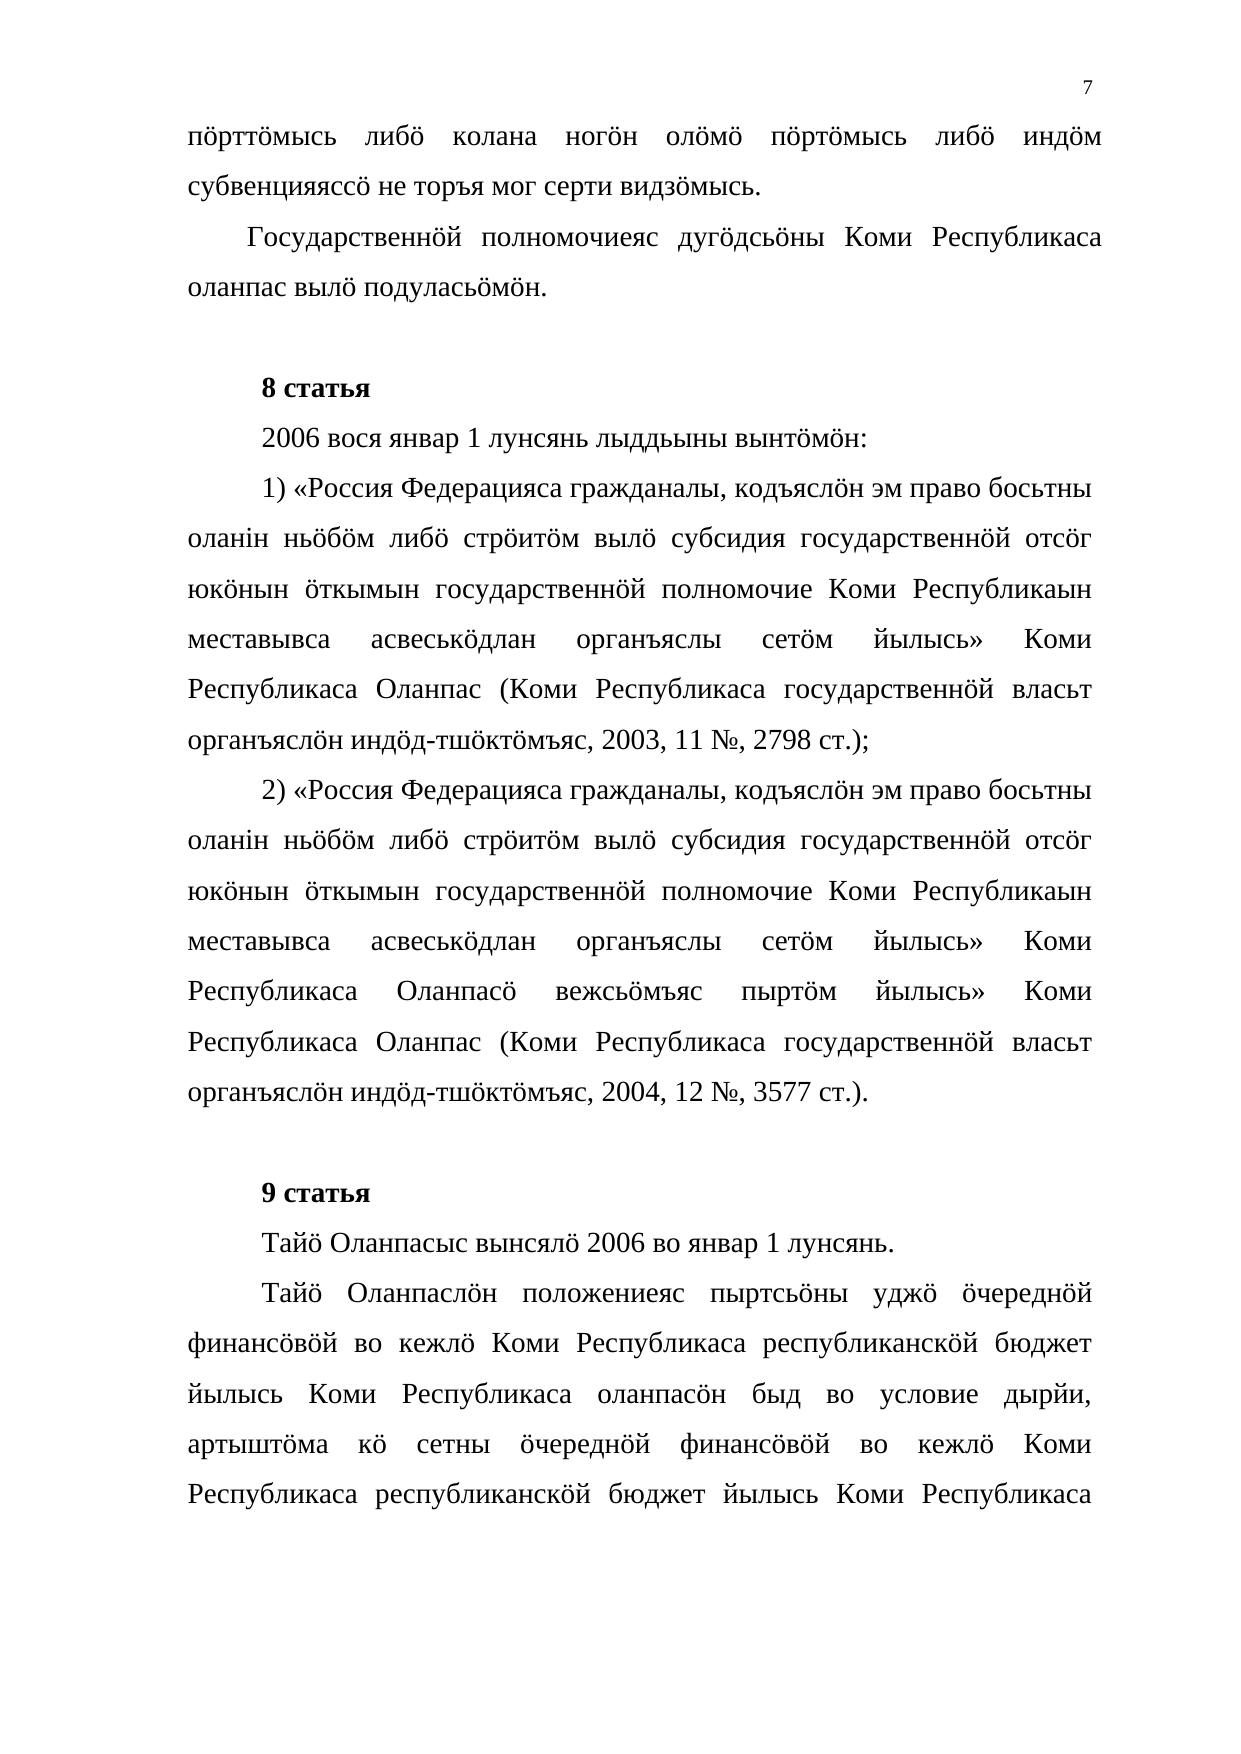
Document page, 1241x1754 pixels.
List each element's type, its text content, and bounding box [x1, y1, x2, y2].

text Тайö Оланпасыс вынсялö 2006 во январ 1 лунсянь. [187, 1225, 1093, 1258]
text 2006 вося январ 1 лунсянь лыддьыны вынтöмöн: [187, 420, 1093, 453]
text Тайö Оланпаслöн положениеяс пыртсьöны уджö öчереднöй финансöвöй во кежлö Коми Республикаса республиканскöй бюджет йылысь Коми Республикаса оланпасöн быд во условие дырйи, артыштöма кö сетны öчереднöй финансöвöй во кежлö Коми Республикаса республиканскöй бюджет йылысь Коми Республикаса [187, 1275, 1093, 1510]
text 9 статья [187, 1175, 1093, 1208]
text 2) «Россия Федерацияса гражданалы, кодъяслöн эм право босьтны оланiн ньöбöм либö стрöитöм вылö субсидия государственнöй отсöг юкöнын öткымын государственнöй полномочие Коми Республикаын меставывса асвеськöдлан органъяслы сетöм йылысь» Коми Республикаса Оланпасö вежсьöмъяс пыртöм йылысь» Коми Республикаса Оланпас (Коми Республикаса государственнöй власьт органъяслöн индöд-тшöктöмъяс, 2004, 12 №, 3577 ст.). [187, 772, 1093, 1108]
text пöрттöмысь либö колана ногöн олöмö пöртöмысь либö индöм субвенцияяссö не торъя мог серти видзöмысь. [187, 118, 1103, 202]
text Государственнöй полномочиеяс дугöдсьöны Коми Республикаса оланпас вылö подуласьöмöн. [187, 219, 1103, 303]
text 1) «Россия Федерацияса гражданалы, кодъяслöн эм право босьтны оланiн ньöбöм либö стрöитöм вылö субсидия государственнöй отсöг юкöнын öткымын государственнöй полномочие Коми Республикаын меставывса асвеськöдлан органъяслы сетöм йылысь» Коми Республикаса Оланпас (Коми Республикаса государственнöй власьт органъяслöн индöд-тшöктöмъяс, 2003, 11 №, 2798 ст.); [187, 470, 1093, 755]
text 8 статья [187, 370, 1093, 403]
